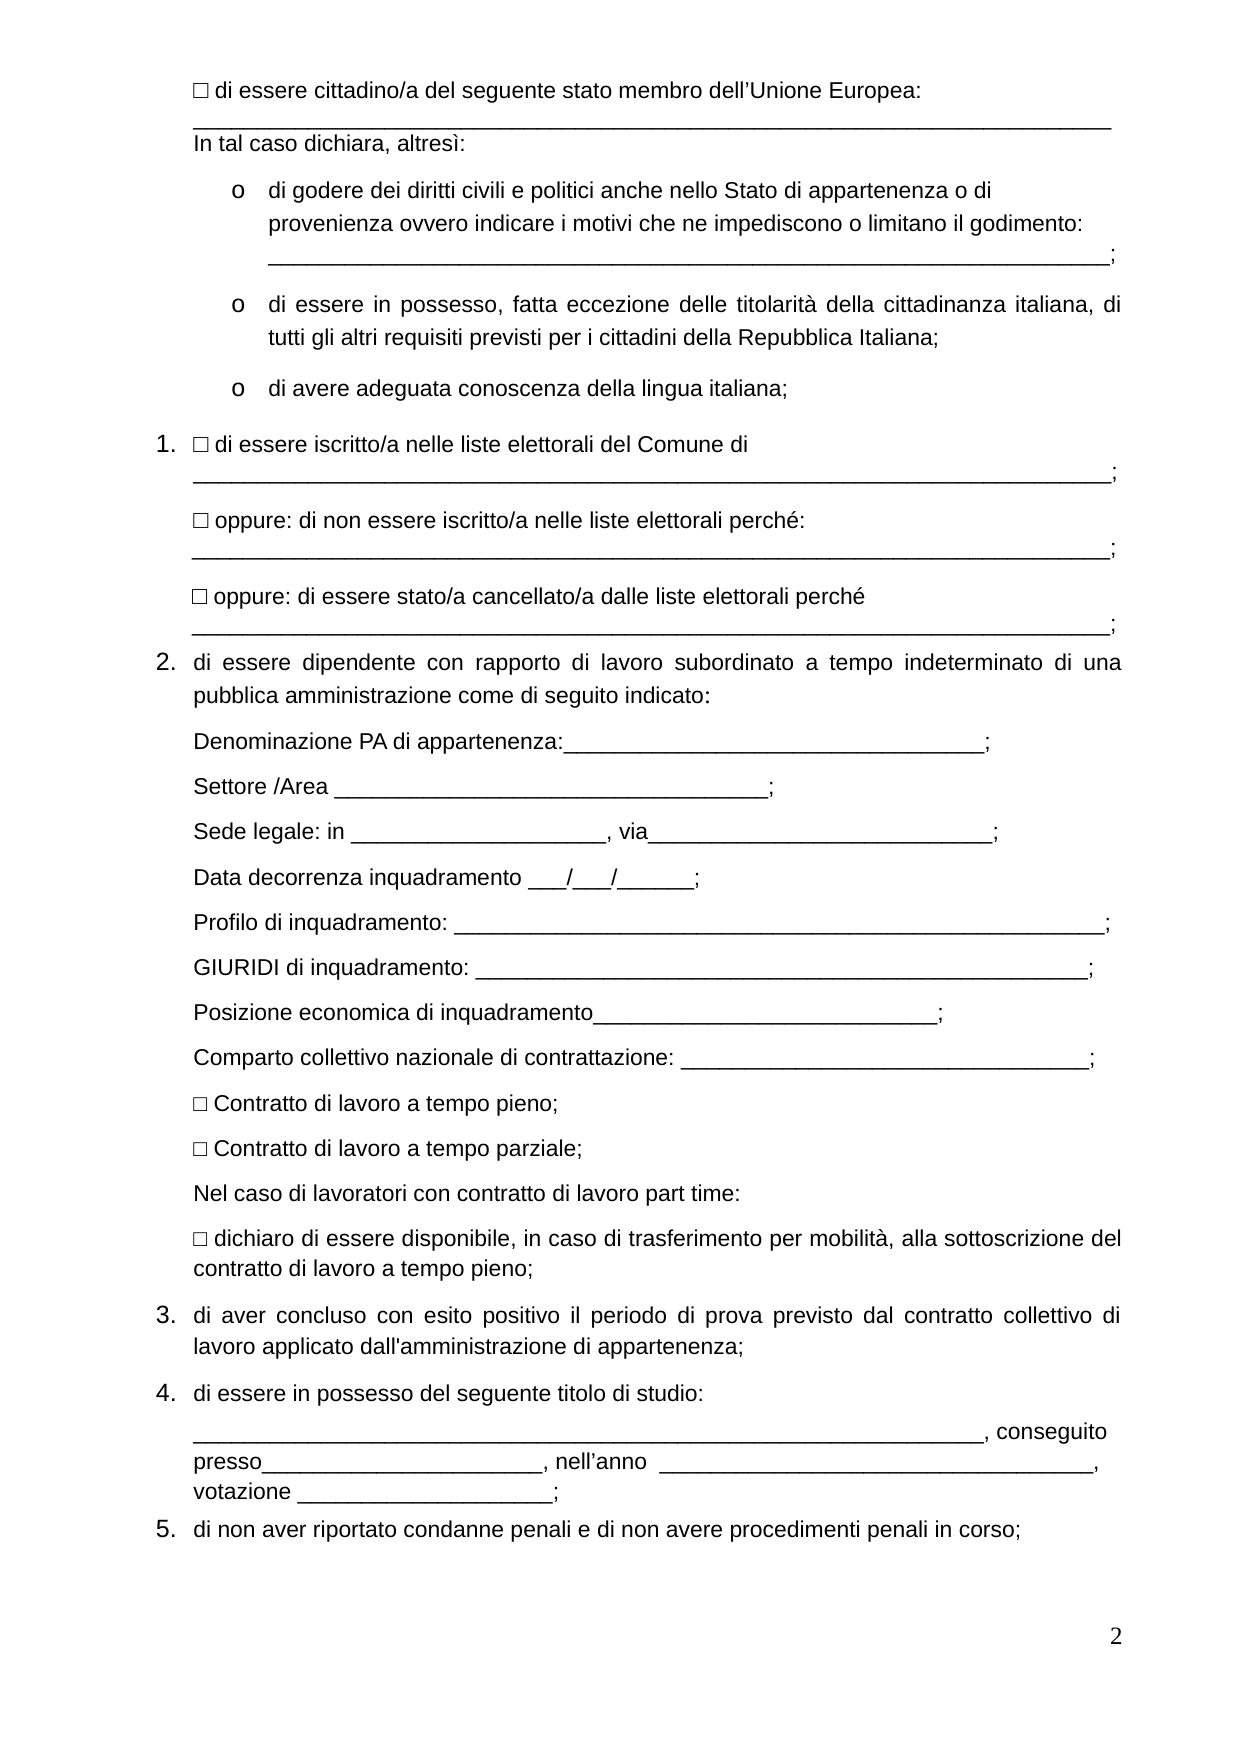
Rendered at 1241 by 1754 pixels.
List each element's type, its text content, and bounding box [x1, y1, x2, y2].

text Denominazione PA di appartenenza:_________________________________; [193, 728, 1122, 754]
list di non aver riportato condanne penali e di non avere procedimenti penali in corso; [156, 1514, 1122, 1543]
text Comparto collettivo nazionale di contrattazione: ________________________________; [193, 1044, 1122, 1071]
list □ di essere iscritto/a nelle liste elettorali del Comune di ________________________________________________________________________; [156, 429, 1122, 484]
text □ Contratto di lavoro a tempo pieno; [193, 1089, 1122, 1116]
text □ oppure: di essere stato/a cancellato/a dalle liste elettorali perché ________________________________________________________________________; [192, 581, 1122, 636]
text □ Contratto di lavoro a tempo parziale; [193, 1135, 1122, 1161]
list di aver concluso con esito positivo il periodo di prova previsto dal contratto collettivo di lavoro applicato dall'amministrazione di appartenenza; [156, 1301, 1122, 1359]
text □ dichiaro di essere disponibile, in caso di trasferimento per mobilità, alla sottoscrizione del contratto di lavoro a tempo pieno; [193, 1225, 1122, 1282]
text Sede legale: in ____________________, via___________________________; [193, 818, 1122, 844]
list di essere in possesso del seguente titolo di studio: [156, 1378, 1122, 1407]
text ______________________________________________________________, conseguito presso______________________, nell’anno __________________________________, votazione ____________________; [193, 1418, 1122, 1504]
list di essere in possesso, fatta eccezione delle titolarità della cittadinanza italiana, di tutti gli altri requisiti previsti per i cittadini della Repubblica Italiana; [231, 291, 1122, 351]
text Nel caso di lavoratori con contratto di lavoro part time: [193, 1180, 1122, 1206]
text □ oppure: di non essere iscritto/a nelle liste elettorali perché: ________________________________________________________________________; [192, 505, 1122, 560]
text Profilo di inquadramento: ___________________________________________________; [193, 909, 1122, 935]
text GIURIDI di inquadramento: ________________________________________________; [193, 954, 1122, 980]
text Posizione economica di inquadramento___________________________; [193, 999, 1122, 1025]
text □ di essere cittadino/a del seguente stato membro dell’Unione Europea: ________________________________________________________________________ In tal caso dichiara, altresì: [193, 75, 1122, 156]
text Data decorrenza inquadramento ___/___/______; [193, 863, 1122, 890]
text Settore /Area __________________________________; [193, 773, 1122, 799]
list di avere adeguata conoscenza della lingua italiana; [231, 375, 1122, 404]
list di godere dei diritti civili e politici anche nello Stato di appartenenza o di provenienza ovvero indicare i motivi che ne impediscono o limitano il godimento: __________________________________________________________________; [231, 177, 1122, 267]
list di essere dipendente con rapporto di lavoro subordinato a tempo indeterminato di una pubblica amministrazione come di seguito indicato: [156, 647, 1122, 708]
